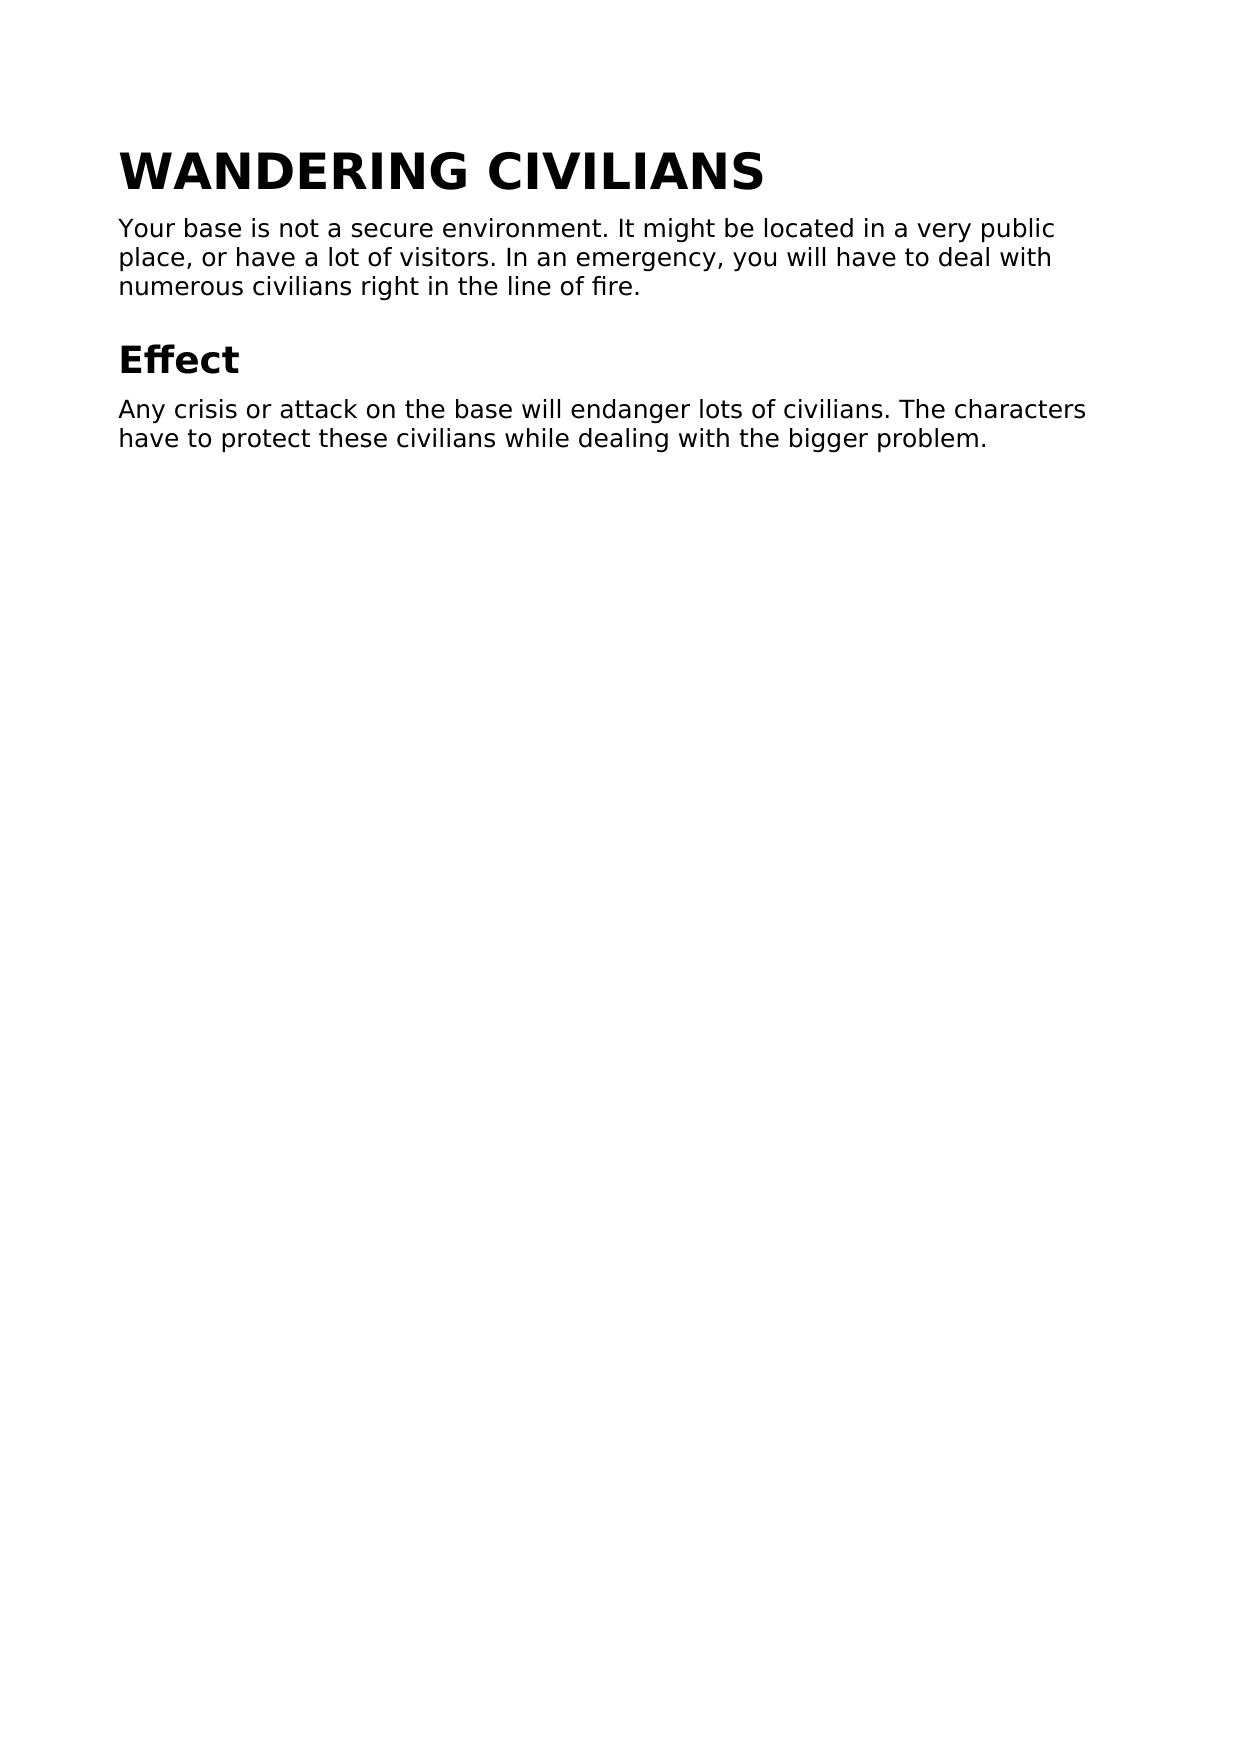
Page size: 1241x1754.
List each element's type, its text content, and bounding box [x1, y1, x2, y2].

text Your base is not a secure environment. It might be located in a very public place, or have a lot of visitors. In an emergency, you will have to deal with numerous civilians right in the line of fire. [118, 214, 1122, 301]
text Any crisis or attack on the base will endanger lots of civilians. The characters have to protect these civilians while dealing with the bigger problem. [118, 395, 1122, 453]
subtitle WANDERING CIVILIANS [118, 143, 1122, 201]
subtitle Effect [118, 339, 1122, 382]
